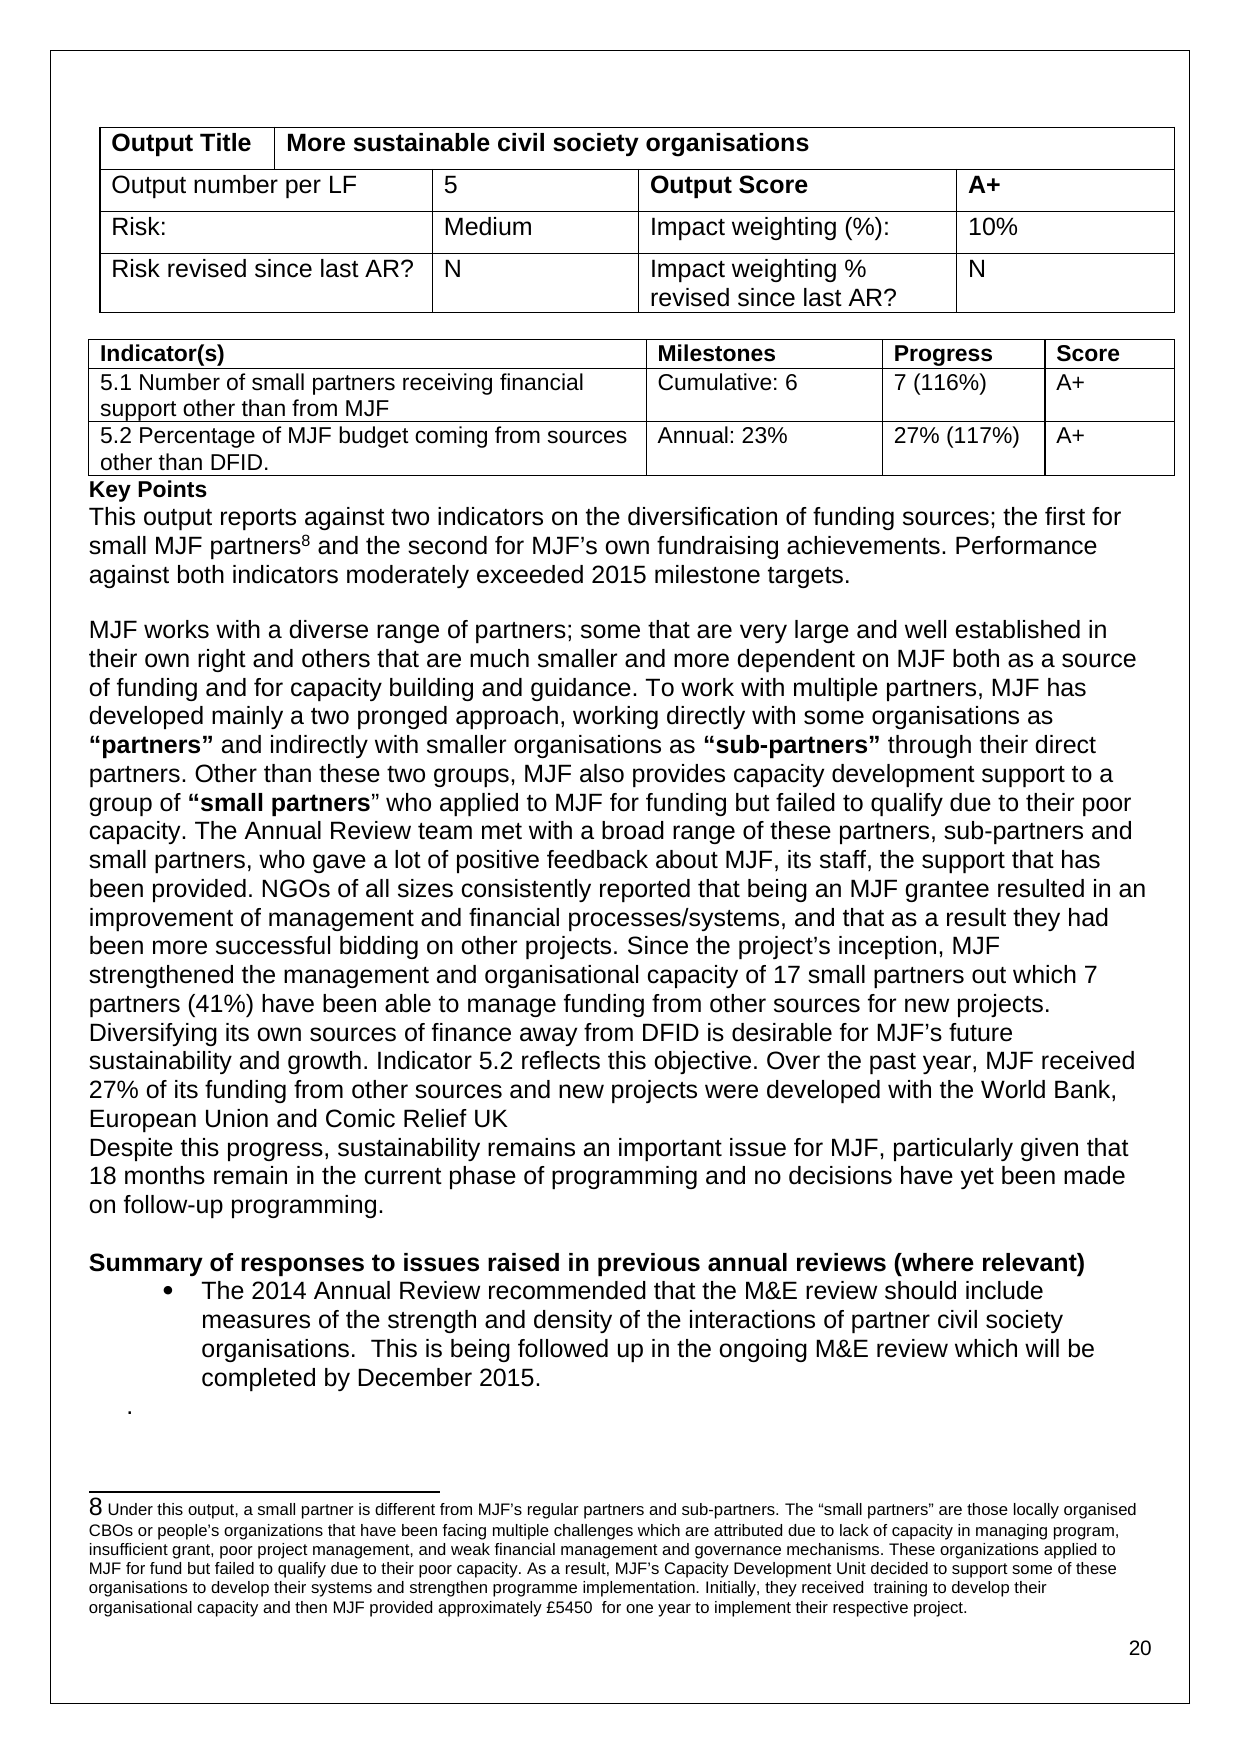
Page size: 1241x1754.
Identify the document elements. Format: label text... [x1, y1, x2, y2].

table_cell 5.1 Number of small partners receiving financial support other than from MJF [89, 369, 646, 421]
text Key Points [89, 476, 1152, 502]
table_header More sustainable civil society organisations [275, 128, 1174, 169]
table_cell Cumulative: 6 [647, 369, 882, 421]
list . [126, 1391, 1152, 1420]
table_cell 5.2 Percentage of MJF budget coming from sources other than DFID. [89, 422, 646, 475]
text Diversifying its own sources of finance away from DFID is desirable for MJF’s future sustainability and growth. Indicator 5.2 reflects this objective. Over the past year, MJF received 27% of its funding from other sources and new projects were developed with the World Bank, European Union and Comic Relief UK [89, 1017, 1152, 1132]
table_header Output Title [101, 128, 274, 169]
table_cell Impact weighting (%): [639, 212, 956, 253]
table_cell N [957, 254, 1174, 312]
table_cell 5 [433, 170, 638, 211]
table_cell Output number per LF [101, 170, 432, 211]
table_cell 10% [957, 212, 1174, 253]
table_header Score [1046, 340, 1174, 367]
table_cell N [433, 254, 638, 312]
text This output reports against two indicators on the diversification of funding sources; the first for small MJF partners and the second for MJF’s own fundraising achievements. Performance against both indicators moderately exceeded 2015 milestone targets. [89, 502, 1152, 589]
table_header Milestones [647, 340, 882, 367]
table_cell A+ [1046, 422, 1174, 475]
table_cell Impact weighting % revised since last AR? [639, 254, 956, 312]
table_cell Output Score [639, 170, 956, 211]
table_cell 7 (116%) [883, 369, 1044, 421]
text Summary of responses to issues raised in previous annual reviews (where relevant) [89, 1247, 1152, 1276]
table_cell A+ [957, 170, 1174, 211]
text Despite this progress, sustainability remains an important issue for MJF, particularly given that 18 months remain in the current phase of programming and no decisions have yet been made on follow-up programming. [89, 1132, 1152, 1219]
table_cell Risk: [101, 212, 432, 253]
table_header Progress [883, 340, 1044, 367]
table_cell 27% (117%) [883, 422, 1044, 475]
text MJF works with a diverse range of partners; some that are very large and well established in their own right and others that are much smaller and more dependent on MJF both as a source of funding and for capacity building and guidance. To work with multiple partners, MJF has developed mainly a two pronged approach, working directly with some organisations as “partners” and indirectly with smaller organisations as “sub-partners” through their direct partners. Other than these two groups, MJF also provides capacity development support to a group of “small partners” who applied to MJF for funding but failed to qualify due to their poor capacity. The Annual Review team met with a broad range of these partners, sub-partners and small partners, who gave a lot of positive feedback about MJF, its staff, the support that has been provided. NGOs of all sizes consistently reported that being an MJF grantee resulted in an improvement of management and financial processes/systems, and that as a result they had been more successful bidding on other projects. Since the project’s inception, MJF strengthened the management and organisational capacity of 17 small partners out which 7 partners (41%) have been able to manage funding from other sources for new projects. [89, 615, 1152, 1017]
table_cell Risk revised since last AR? [101, 254, 432, 312]
table_cell A+ [1046, 369, 1174, 421]
table_cell Medium [433, 212, 638, 253]
table_header Indicator(s) [89, 340, 646, 367]
list The 2014 Annual Review recommended that the M&E review should include measures of the strength and density of the interactions of partner civil society organisations. This is being followed up in the ongoing M&E review which will be completed by December 2015. [164, 1276, 1152, 1391]
table_cell Annual: 23% [647, 422, 882, 475]
text Under this output, a small partner is different from MJF’s regular partners and sub-partners. The “small partners” are those locally organised CBOs or people’s organizations that have been facing multiple challenges which are attributed due to lack of capacity in managing program, insufficient grant, poor project management, and weak financial management and governance mechanisms. These organizations applied to MJF for fund but failed to qualify due to their poor capacity. As a result, MJF’s Capacity Development Unit decided to support some of these organisations to develop their systems and strengthen programme implementation. Initially, they received training to develop their organisational capacity and then MJF provided approximately £5450 for one year to implement their respective project. [89, 1492, 1152, 1617]
